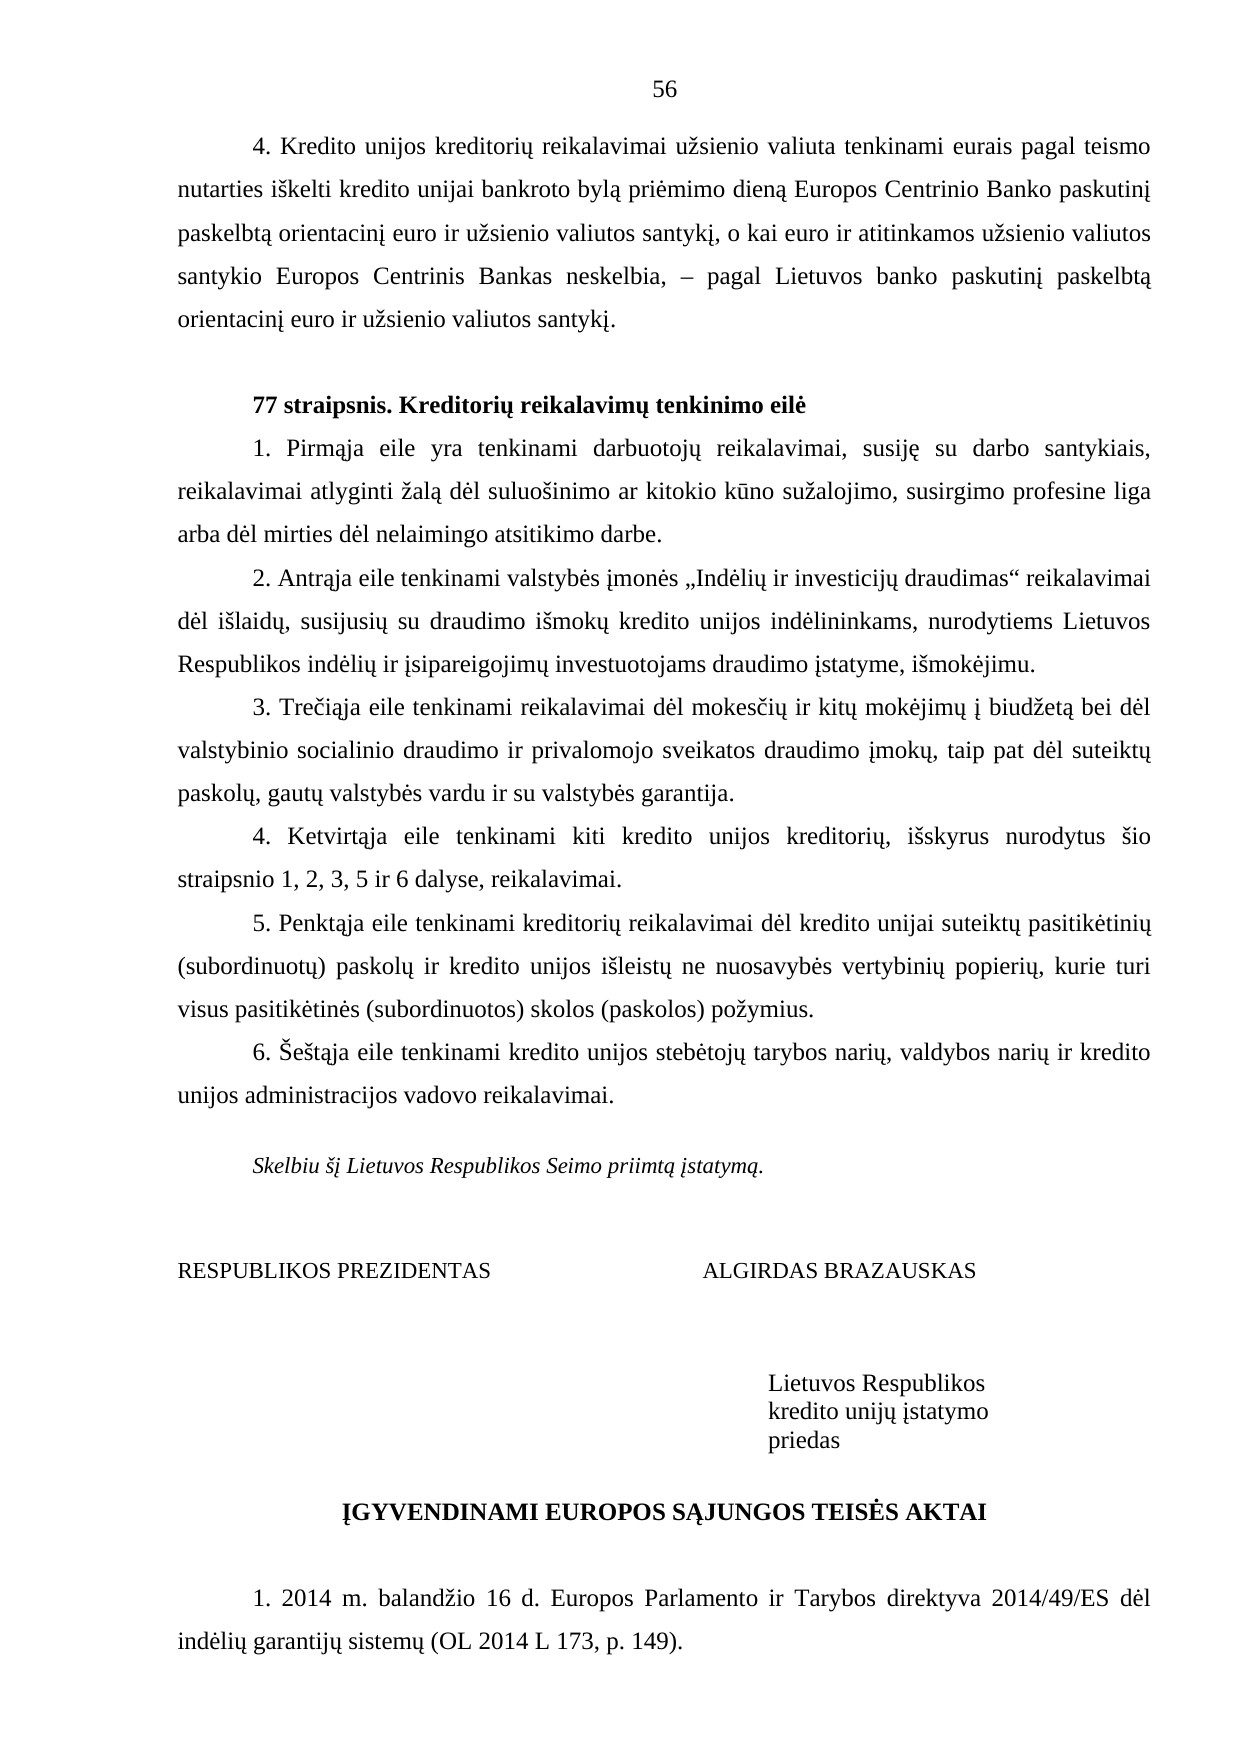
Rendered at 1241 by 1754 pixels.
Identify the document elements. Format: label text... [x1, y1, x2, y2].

text 4. Kredito unijos kreditorių reikalavimai užsienio valiuta tenkinami eurais pagal teismo nutarties iškelti kredito unijai bankroto bylą priėmimo dieną Europos Centrinio Banko paskutinį paskelbtą orientacinį euro ir užsienio valiutos santykį, o kai euro ir atitinkamos užsienio valiutos santykio Europos Centrinis Bankas neskelbia, – pagal Lietuvos banko paskutinį paskelbtą orientacinį euro ir užsienio valiutos santykį. [177, 131, 1152, 333]
text RESPUBLIKOS PREZIDENTAS ALGIRDAS BRAZAUSKAS [177, 1257, 1149, 1284]
text ĮGYVENDINAMI EUROPOS SĄJUNGOS TEISĖS AKTAI [177, 1497, 1152, 1526]
text 6. Šeštąja eile tenkinami kredito unijos stebėtojų tarybos narių, valdybos narių ir kredito unijos administracijos vadovo reikalavimai. [177, 1037, 1152, 1109]
text kredito unijų įstatymo [177, 1396, 1152, 1425]
text 4. Ketvirtąja eile tenkinami kiti kredito unijos kreditorių, išskyrus nurodytus šio straipsnio 1, 2, 3, 5 ir 6 dalyse, reikalavimai. [177, 821, 1152, 893]
text 1. Pirmąja eile yra tenkinami darbuotojų reikalavimai, susiję su darbo santykiais, reikalavimai atlyginti žalą dėl suluošinimo ar kitokio kūno sužalojimo, susirgimo profesine liga arba dėl mirties dėl nelaimingo atsitikimo darbe. [177, 433, 1152, 548]
text 1. 2014 m. balandžio 16 d. Europos Parlamento ir Tarybos direktyva 2014/49/ES dėl indėlių garantijų sistemų (OL 2014 L 173, p. 149). [177, 1583, 1152, 1655]
text 2. Antrąja eile tenkinami valstybės įmonės „Indėlių ir investicijų draudimas“ reikalavimai dėl išlaidų, susijusių su draudimo išmokų kredito unijos indėlininkams, nurodytiems Lietuvos Respublikos indėlių ir įsipareigojimų investuotojams draudimo įstatyme, išmokėjimu. [177, 563, 1152, 678]
text Skelbiu šį Lietuvos Respublikos Seimo priimtą įstatymą. [177, 1152, 1149, 1178]
text priedas [177, 1425, 1152, 1454]
text 5. Penktąja eile tenkinami kreditorių reikalavimai dėl kredito unijai suteiktų pasitikėtinių (subordinuotų) paskolų ir kredito unijos išleistų ne nuosavybės vertybinių popierių, kurie turi visus pasitikėtinės (subordinuotos) skolos (paskolos) požymius. [177, 908, 1152, 1023]
text 3. Trečiąja eile tenkinami reikalavimai dėl mokesčių ir kitų mokėjimų į biudžetą bei dėl valstybinio socialinio draudimo ir privalomojo sveikatos draudimo įmokų, taip pat dėl suteiktų paskolų, gautų valstybės vardu ir su valstybės garantija. [177, 692, 1152, 807]
text 77 straipsnis. Kreditorių reikalavimų tenkinimo eilė [177, 390, 1152, 419]
text Lietuvos Respublikos [177, 1368, 1152, 1396]
